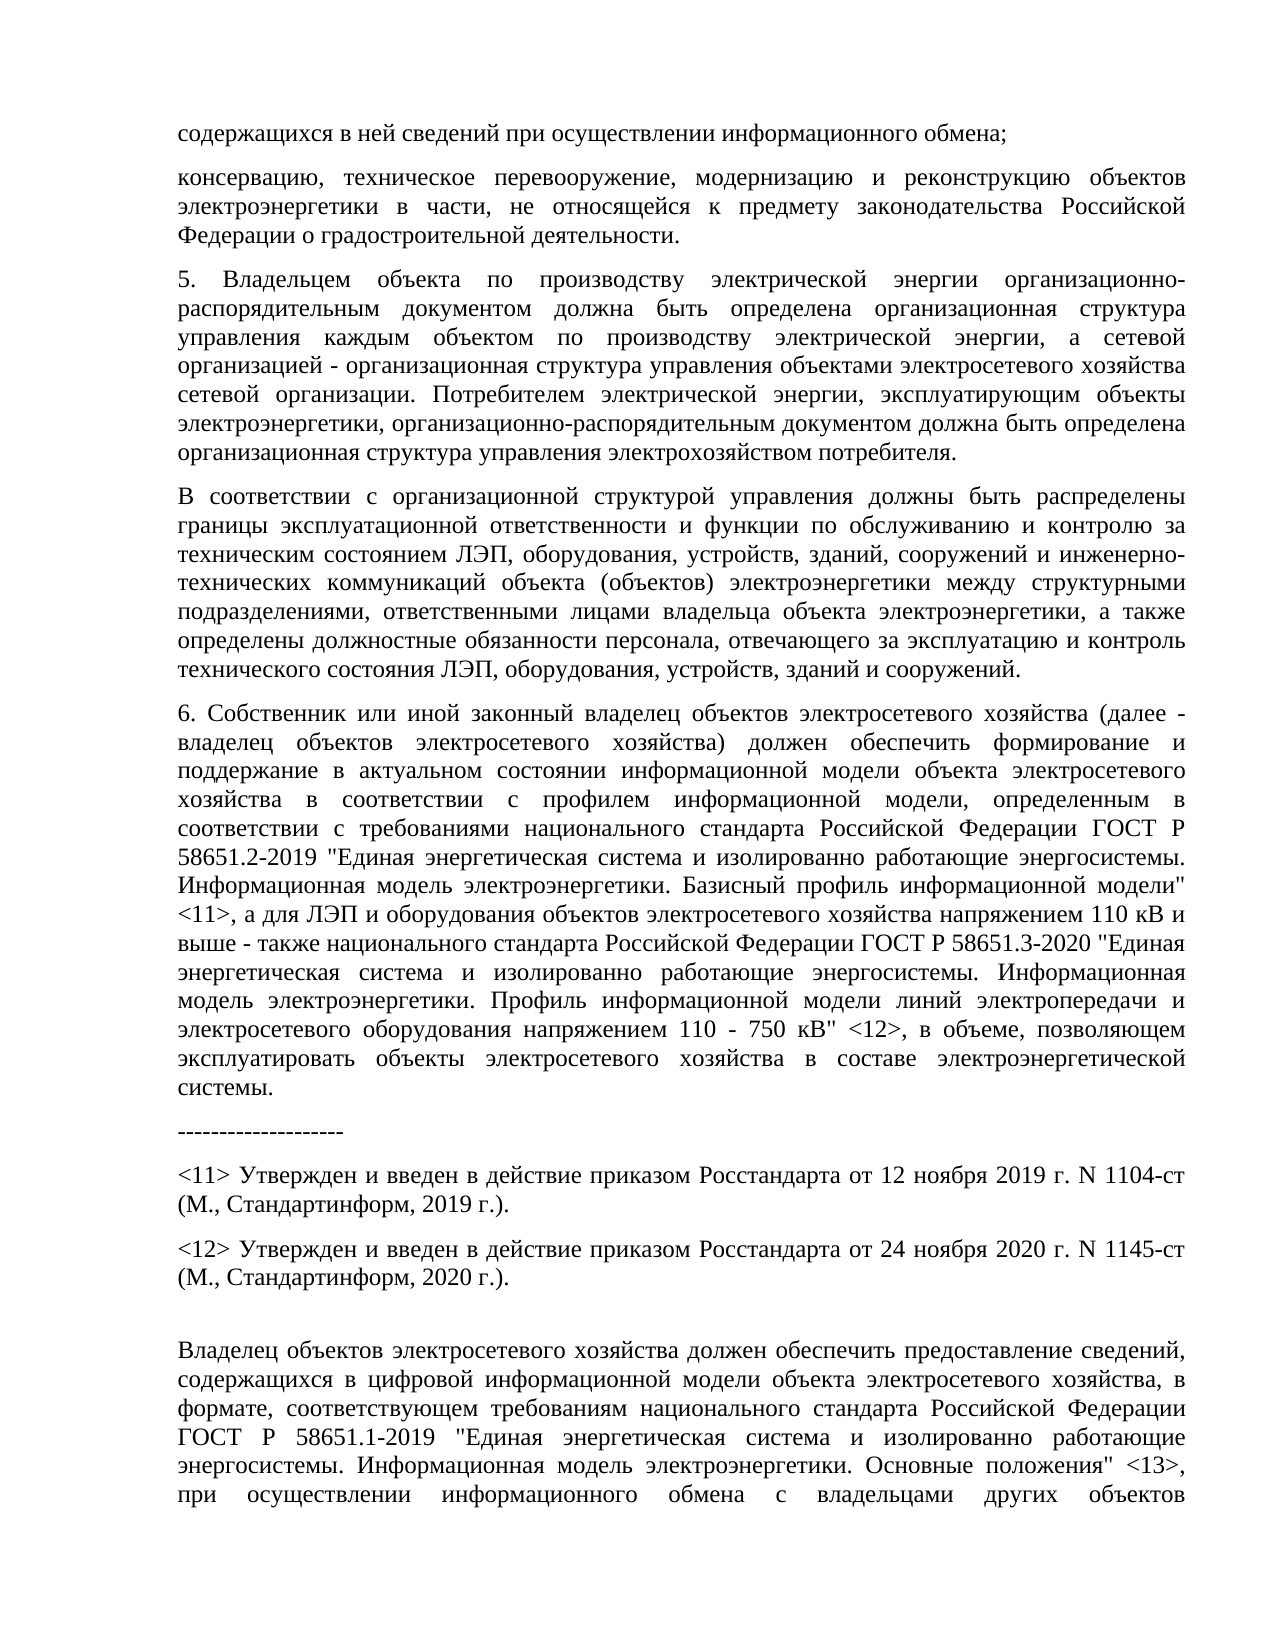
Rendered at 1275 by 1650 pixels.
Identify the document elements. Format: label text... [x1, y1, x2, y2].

text <12> Утвержден и введен в действие приказом Росстандарта от 24 ноября 2020 г. N 1145-ст (М., Стандартинформ, 2020 г.). [177, 1234, 1186, 1291]
text содержащихся в ней сведений при осуществлении информационного обмена; [177, 118, 1186, 147]
text -------------------- [177, 1116, 1186, 1145]
text 5. Владельцем объекта по производству электрической энергии организационно-распорядительным документом должна быть определена организационная структура управления каждым объектом по производству электрической энергии, а сетевой организацией - организационная структура управления объектами электросетевого хозяйства сетевой организации. Потребителем электрической энергии, эксплуатирующим объекты электроэнергетики, организационно-распорядительным документом должна быть определена организационная структура управления электрохозяйством потребителя. [177, 264, 1186, 466]
text Владелец объектов электросетевого хозяйства должен обеспечить предоставление сведений, содержащихся в цифровой информационной модели объекта электросетевого хозяйства, в формате, соответствующем требованиям национального стандарта Российской Федерации ГОСТ Р 58651.1-2019 "Единая энергетическая система и изолированно работающие энергосистемы. Информационная модель электроэнергетики. Основные положения" <13>, при осуществлении информационного обмена с владельцами других объектов [177, 1336, 1186, 1508]
text <11> Утвержден и введен в действие приказом Росстандарта от 12 ноября 2019 г. N 1104-ст (М., Стандартинформ, 2019 г.). [177, 1161, 1186, 1218]
text В соответствии с организационной структурой управления должны быть распределены границы эксплуатационной ответственности и функции по обслуживанию и контролю за техническим состоянием ЛЭП, оборудования, устройств, зданий, сооружений и инженерно-технических коммуникаций объекта (объектов) электроэнергетики между структурными подразделениями, ответственными лицами владельца объекта электроэнергетики, а также определены должностные обязанности персонала, отвечающего за эксплуатацию и контроль технического состояния ЛЭП, оборудования, устройств, зданий и сооружений. [177, 481, 1186, 682]
text консервацию, техническое перевооружение, модернизацию и реконструкцию объектов электроэнергетики в части, не относящейся к предмету законодательства Российской Федерации о градостроительной деятельности. [177, 162, 1186, 249]
text 6. Собственник или иной законный владелец объектов электросетевого хозяйства (далее - владелец объектов электросетевого хозяйства) должен обеспечить формирование и поддержание в актуальном состоянии информационной модели объекта электросетевого хозяйства в соответствии с профилем информационной модели, определенным в соответствии с требованиями национального стандарта Российской Федерации ГОСТ Р 58651.2-2019 "Единая энергетическая система и изолированно работающие энергосистемы. Информационная модель электроэнергетики. Базисный профиль информационной модели" <11>, а для ЛЭП и оборудования объектов электросетевого хозяйства напряжением 110 кВ и выше - также национального стандарта Российской Федерации ГОСТ Р 58651.3-2020 "Единая энергетическая система и изолированно работающие энергосистемы. Информационная модель электроэнергетики. Профиль информационной модели линий электропередачи и электросетевого оборудования напряжением 110 - 750 кВ" <12>, в объеме, позволяющем эксплуатировать объекты электросетевого хозяйства в составе электроэнергетической системы. [177, 698, 1186, 1101]
